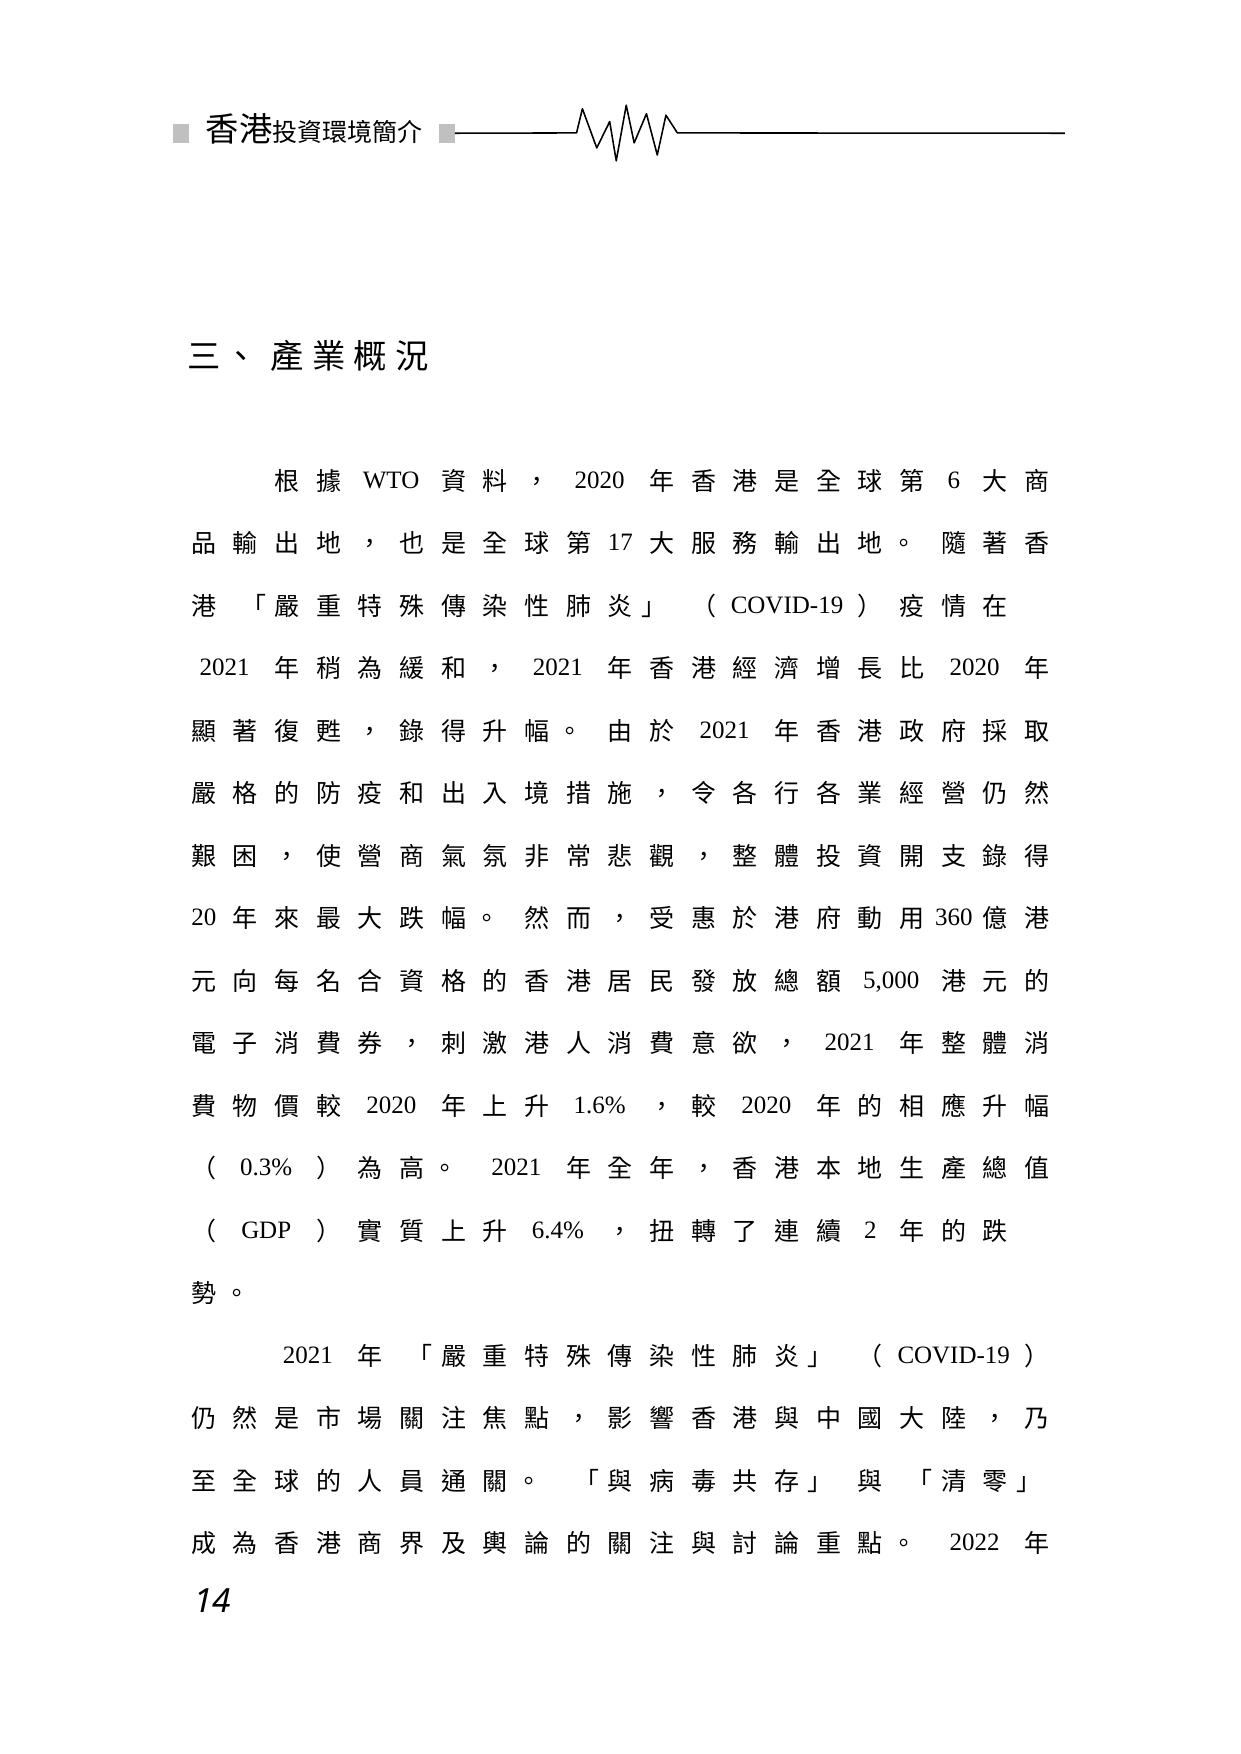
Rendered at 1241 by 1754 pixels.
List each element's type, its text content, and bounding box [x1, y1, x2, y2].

text 三、產業概況 [183, 313, 1058, 375]
text 2021年「嚴重特殊傳染性肺炎」（COVID-19）仍然是市場關注焦點，影響香港與中國大陸，乃至全球的人員通關。「與病毒共存」與「清零」成為香港商界及輿論的關注與討論重點。2022年 [183, 1313, 1058, 1563]
text 根據WTO資料，2020年香港是全球第6大商品輸出地，也是全球第17大服務輸出地。隨著香港「嚴重特殊傳染性肺炎」（COVID-19）疫情在2021年稍為緩和，2021年香港經濟增長比2020年顯著復甦，錄得升幅。由於2021年香港政府採取嚴格的防疫和出入境措施，令各行各業經營仍然艱困，使營商氣氛非常悲觀，整體投資開支錄得20年來最大跌幅。然而，受惠於港府動用360億港元向每名合資格的香港居民發放總額5,000港元的電子消費券，刺激港人消費意欲，2021年整體消費物價較2020年上升1.6%，較2020年的相應升幅（0.3%）為高。2021年全年，香港本地生產總值（GDP）實質上升6.4%，扭轉了連續2年的跌勢。 [183, 438, 1058, 1313]
